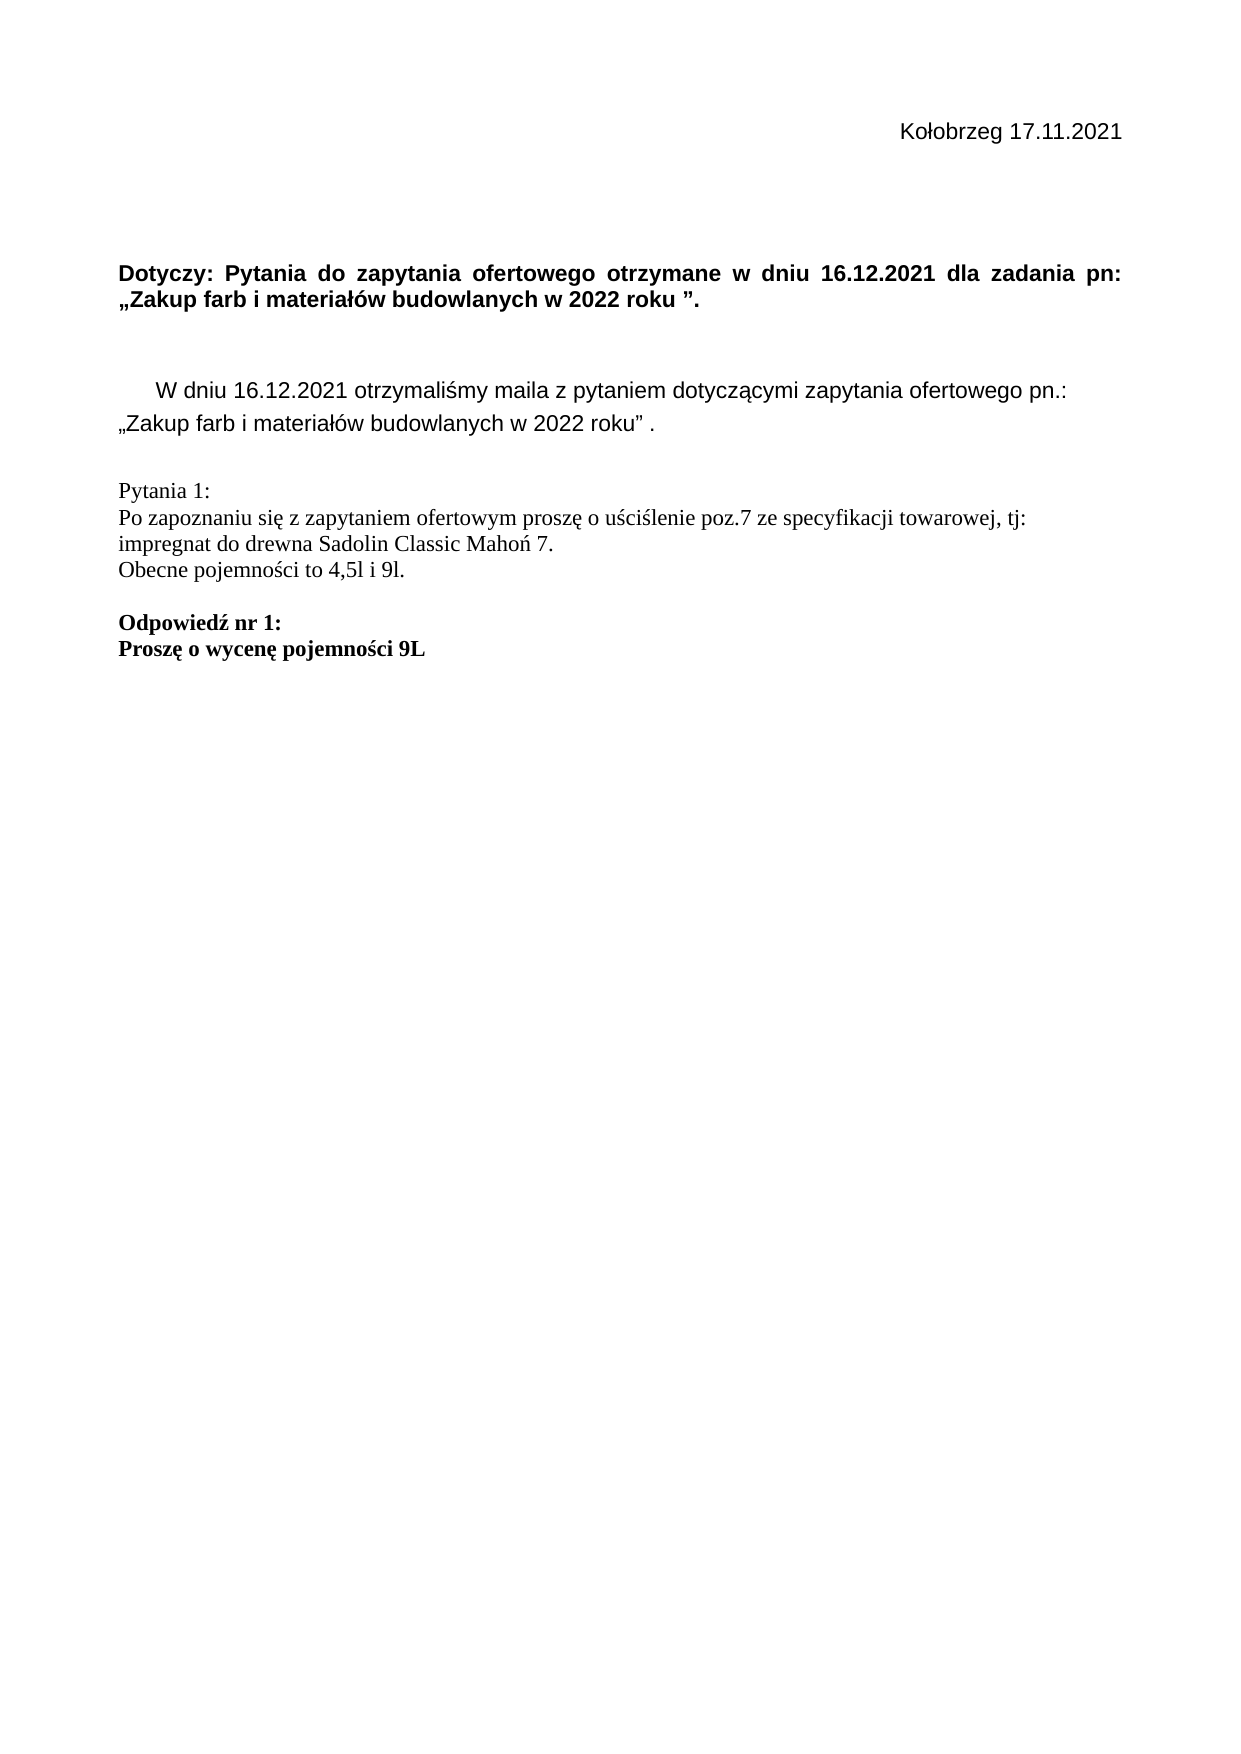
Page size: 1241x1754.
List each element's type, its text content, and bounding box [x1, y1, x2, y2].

text Odpowiedź nr 1: [118, 609, 1122, 635]
text Pytania 1: [118, 477, 1122, 504]
text W dniu 16.12.2021 otrzymaliśmy maila z pytaniem dotyczącymi zapytania ofertowego pn.: „Zakup farb i materiałów budowlanych w 2022 roku” . [118, 370, 1122, 436]
text Kołobrzeg 17.11.2021 [118, 118, 1122, 144]
text Proszę o wycenę pojemności 9L [118, 635, 1122, 662]
text Po zapoznaniu się z zapytaniem ofertowym proszę o uściślenie poz.7 ze specyfikacji towarowej, tj: impregnat do drewna Sadolin Classic Mahoń 7. Obecne pojemności to 4,5l i 9l. [118, 504, 1122, 609]
text Dotyczy: Pytania do zapytania ofertowego otrzymane w dniu 16.12.2021 dla zadania pn: „Zakup farb i materiałów budowlanych w 2022 roku ”. [118, 259, 1122, 312]
